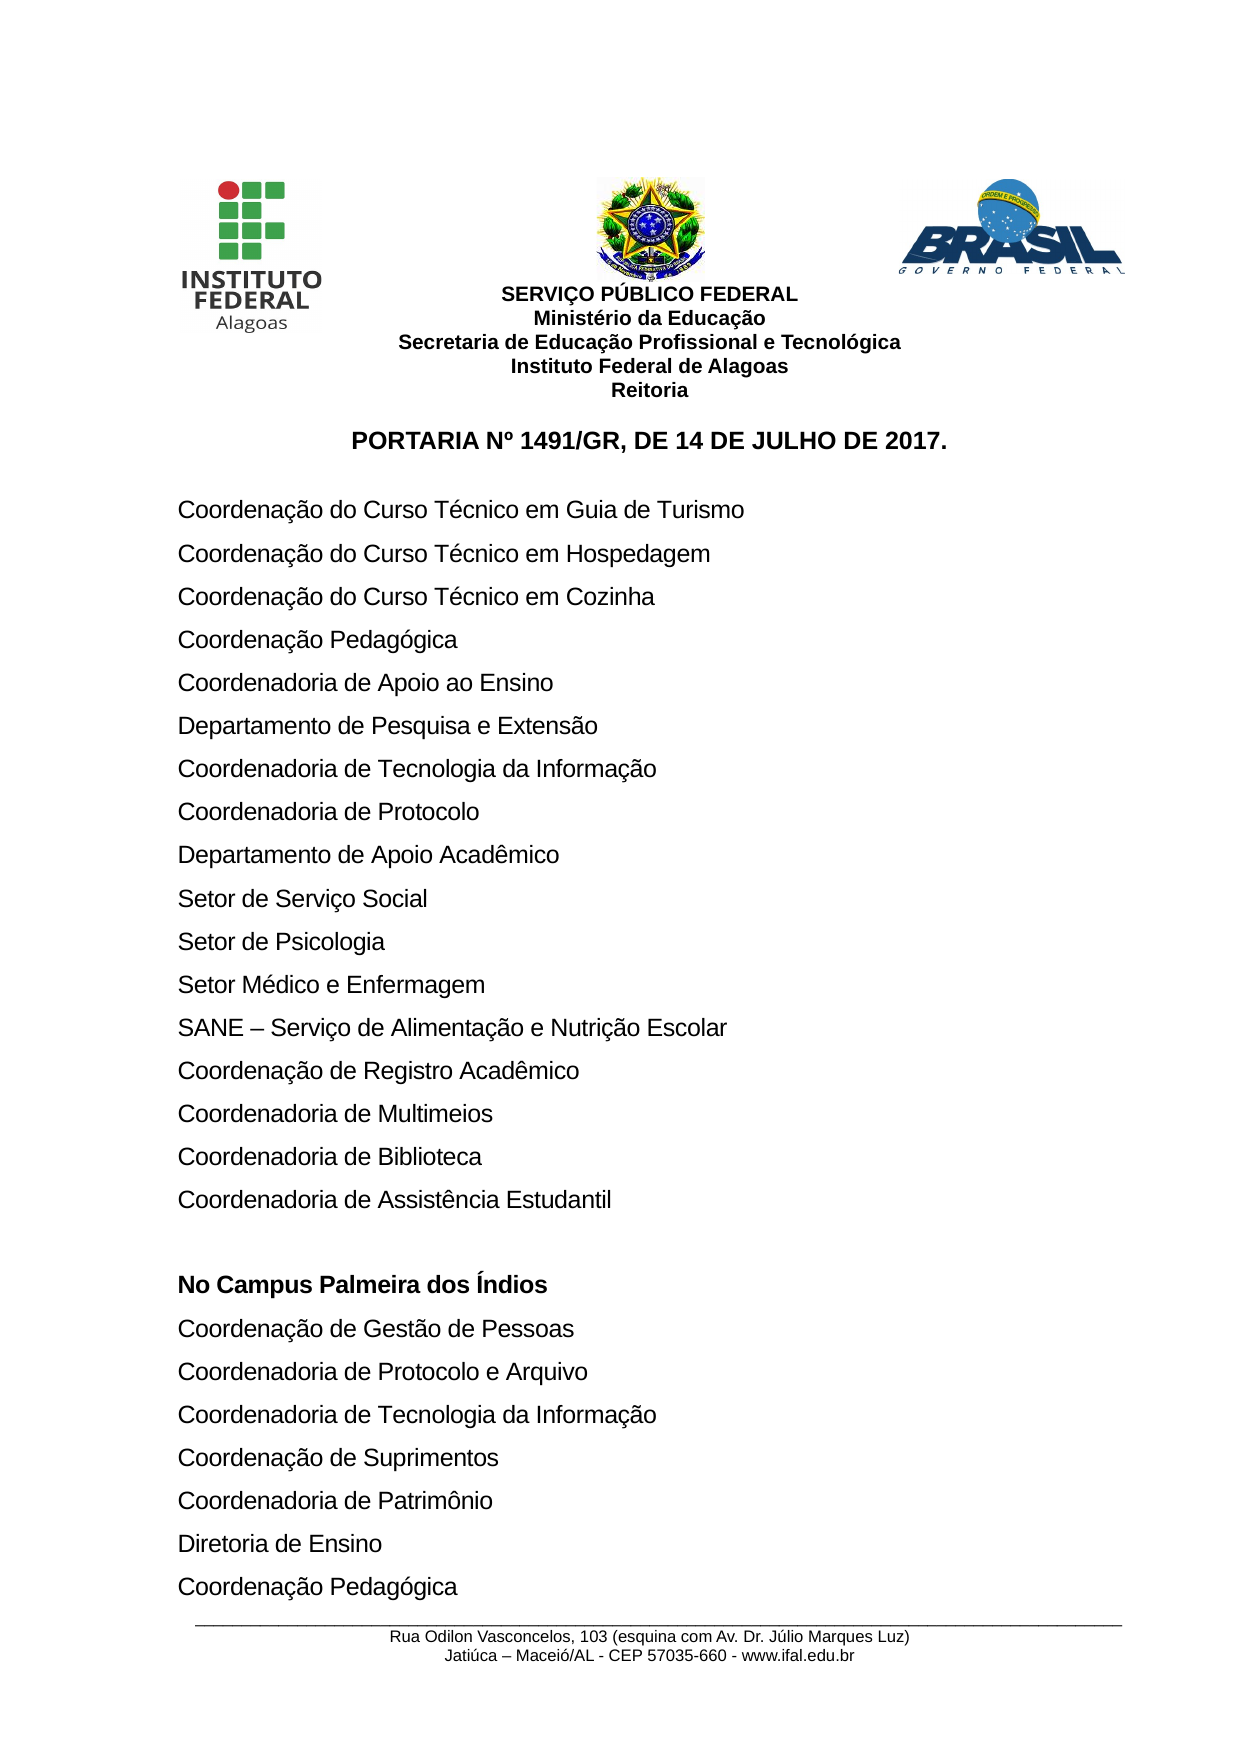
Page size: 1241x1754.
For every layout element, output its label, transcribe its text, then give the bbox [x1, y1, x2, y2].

text Coordenadoria de Biblioteca [177, 1142, 1122, 1171]
text Coordenação do Curso Técnico em Cozinha [177, 582, 1122, 610]
text Coordenação de Gestão de Pessoas [177, 1314, 1122, 1342]
text Coordenação Pedagógica [177, 625, 1122, 653]
text Coordenadoria de Tecnologia da Informação [177, 1400, 1122, 1429]
text Setor de Serviço Social [177, 883, 1122, 912]
text Coordenadoria de Patrimônio [177, 1486, 1122, 1515]
text Coordenadoria de Protocolo [177, 797, 1122, 826]
text Coordenadoria de Tecnologia da Informação [177, 754, 1122, 783]
text Setor Médico e Enfermagem [177, 970, 1122, 998]
text Coordenação de Suprimentos [177, 1443, 1122, 1472]
text Departamento de Apoio Acadêmico [177, 840, 1122, 869]
text Diretoria de Ensino [177, 1529, 1122, 1558]
text Coordenadoria de Assistência Estudantil [177, 1185, 1122, 1214]
text Coordenação de Registro Acadêmico [177, 1056, 1122, 1085]
text Coordenadoria de Multimeios [177, 1099, 1122, 1128]
text Coordenação do Curso Técnico em Hospedagem [177, 538, 1122, 567]
text Coordenadoria de Apoio ao Ensino [177, 668, 1122, 697]
picture [596, 177, 705, 282]
text Coordenação Pedagógica [177, 1572, 1122, 1601]
text Coordenação do Curso Técnico em Guia de Turismo [177, 495, 1122, 524]
picture [180, 179, 322, 333]
picture [898, 179, 1125, 274]
text No Campus Palmeira dos Índios [177, 1271, 1122, 1299]
text Departamento de Pesquisa e Extensão [177, 711, 1122, 740]
text Coordenadoria de Protocolo e Arquivo [177, 1357, 1122, 1386]
text Setor de Psicologia [177, 927, 1122, 955]
text SANE – Serviço de Alimentação e Nutrição Escolar [177, 1013, 1122, 1042]
